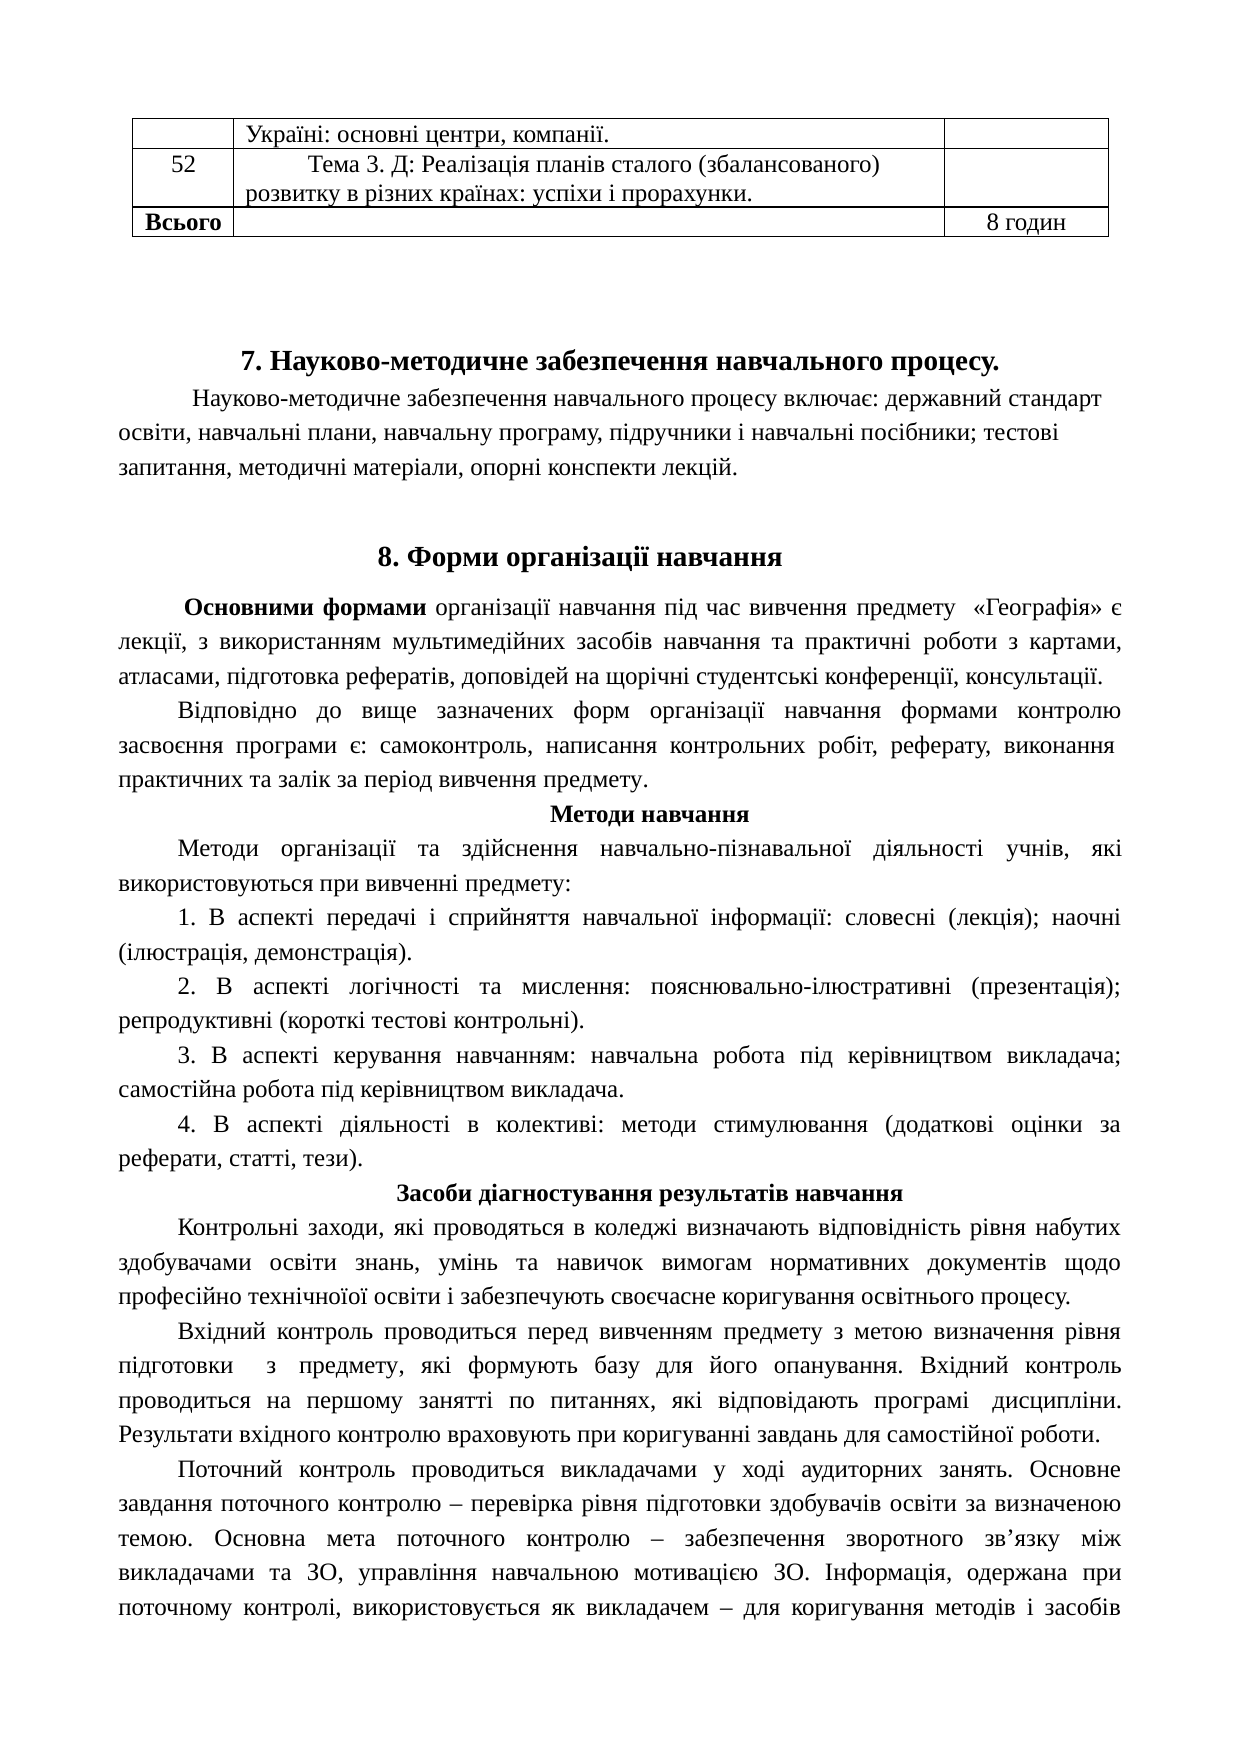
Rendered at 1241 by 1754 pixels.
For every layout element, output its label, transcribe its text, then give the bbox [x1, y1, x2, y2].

text 7. Науково-методичне забезпечення навчального процесу. [118, 343, 1122, 376]
text Контрольні заходи, які проводяться в коледжі визначають відповідність рівня набутих здобувачами освіти знань, умінь та навичок вимогам нормативних документів щодо професійно технічноїої освіти і забезпечують своєчасне коригування освітнього процесу. [118, 1212, 1122, 1310]
text 8. Форми організації навчання [118, 539, 1122, 573]
table_cell Всього [133, 208, 233, 236]
table_cell 52 [133, 149, 233, 206]
text 1. В аспекті передачі і сприйняття навчальної інформації: словесні (лекція); наочні (ілюстрація, демонстрація). [118, 902, 1122, 965]
text Науково-методичне забезпечення навчального процесу включає: державний стандарт освіти, навчальні плани, навчальну програму, підручники і навчальні посібники; тестові запитання, методичні матеріали, опорні конспекти лекцій. [118, 383, 1122, 481]
text 3. В аспекті керування навчанням: навчальна робота під керівництвом викладача; самостійна робота під керівництвом викладача. [118, 1040, 1122, 1103]
text 2. В аспекті логічності та мислення: пояснювально-ілюстративні (презентація); репродуктивні (короткі тестові контрольні). [118, 971, 1122, 1034]
text Методи навчання [118, 799, 1122, 827]
table_cell Тема 3. Д: Реалізація планів сталого (збалансованого) розвитку в різних країнах: успіхи і прорахунки. [234, 149, 944, 206]
text Засоби діагностування результатів навчання [118, 1178, 1122, 1207]
text Вхідний контроль проводиться перед вивченням предмету з метою визначення рівня підготовки з предмету, які формують базу для його опанування. Вхідний контроль проводиться на першому занятті по питаннях, які відповідають програмі дисципліни. Результати вхідного контролю враховують при коригуванні завдань для самостійної роботи. [118, 1316, 1122, 1448]
table_cell [234, 208, 944, 236]
text 4. В аспекті діяльності в колективі: методи стимулювання (додаткові оцінки за реферати, статті, тези). [118, 1109, 1122, 1172]
text Основними формами організації навчання під час вивчення предмету «Географія» є лекції, з використанням мультимедійних засобів навчання та практичні роботи з картами, атласами, підготовка рефератів, доповідей на щорічні студентські конференції, консультації. [118, 592, 1122, 689]
table_cell [945, 119, 1108, 148]
text Відповідно до вище зазначених форм організації навчання формами контролю засвоєння програми є: самоконтроль, написання контрольних робіт, реферату, виконання практичних та залік за період вивчення предмету. [118, 695, 1122, 793]
table_cell [133, 119, 233, 148]
text Методи організації та здійснення навчально-пізнавальної діяльності учнів, які використовуються при вивченні предмету: [118, 833, 1122, 896]
text Поточний контроль проводиться викладачами у ході аудиторних занять. Основне завдання поточного контролю – перевірка рівня підготовки здобувачів освіти за визначеною темою. Основна мета поточного контролю – забезпечення зворотного зв’язку між викладачами та ЗО, управління навчальною мотивацією ЗО. Інформація, одержана при поточному контролі, використовується як викладачем – для коригування методів і засобів [118, 1454, 1122, 1620]
table_cell 8 годин [945, 208, 1108, 236]
table_cell Україні: основні центри, компанії. [234, 119, 944, 148]
table_cell [945, 149, 1108, 206]
